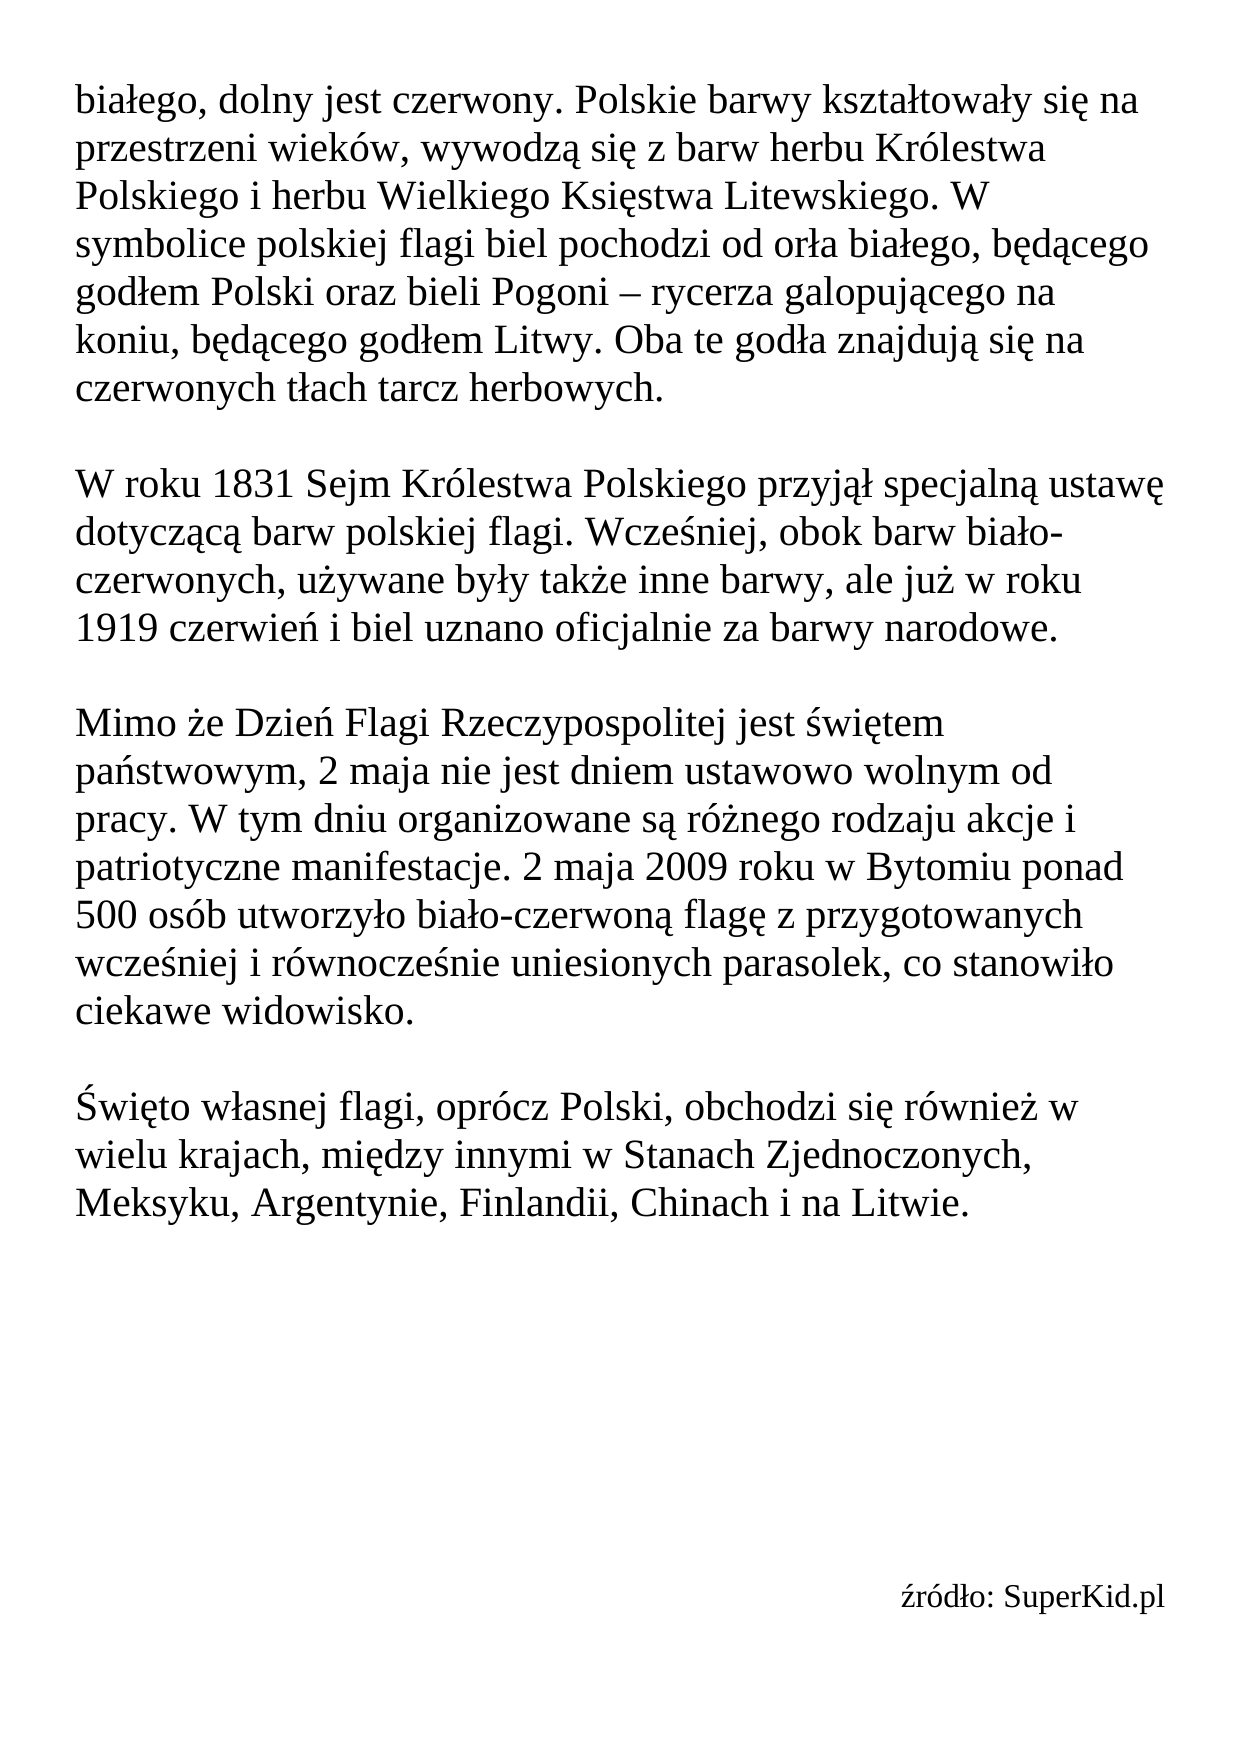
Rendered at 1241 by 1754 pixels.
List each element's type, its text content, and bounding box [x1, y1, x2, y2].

text źródło: SuperKid.pl [75, 1577, 1165, 1615]
text białego, dolny jest czerwony. Polskie barwy kształtowały się na przestrzeni wieków, wywodzą się z barw herbu Królestwa Polskiego i herbu Wielkiego Księstwa Litewskiego. W symbolice polskiej flagi biel pochodzi od orła białego, będącego godłem Polski oraz bieli Pogoni – rycerza galopującego na koniu, będącego godłem Litwy. Oba te godła znajdują się na czerwonych tłach tarcz herbowych. W roku 1831 Sejm Królestwa Polskiego przyjął specjalną ustawę dotyczącą barw polskiej flagi. Wcześniej, obok barw biało-czerwonych, używane były także inne barwy, ale już w roku 1919 czerwień i biel uznano oficjalnie za barwy narodowe. Mimo że Dzień Flagi Rzeczypospolitej jest świętem państwowym, 2 maja nie jest dniem ustawowo wolnym od pracy. W tym dniu organizowane są różnego rodzaju akcje i patriotyczne manifestacje. 2 maja 2009 roku w Bytomiu ponad 500 osób utworzyło biało-czerwoną flagę z przygotowanych wcześniej i równocześnie uniesionych parasolek, co stanowiło ciekawe widowisko. Święto własnej flagi, oprócz Polski, obchodzi się również w wielu krajach, między innymi w Stanach Zjednoczonych, Meksyku, Argentynie, Finlandii, Chinach i na Litwie. [75, 75, 1165, 1225]
